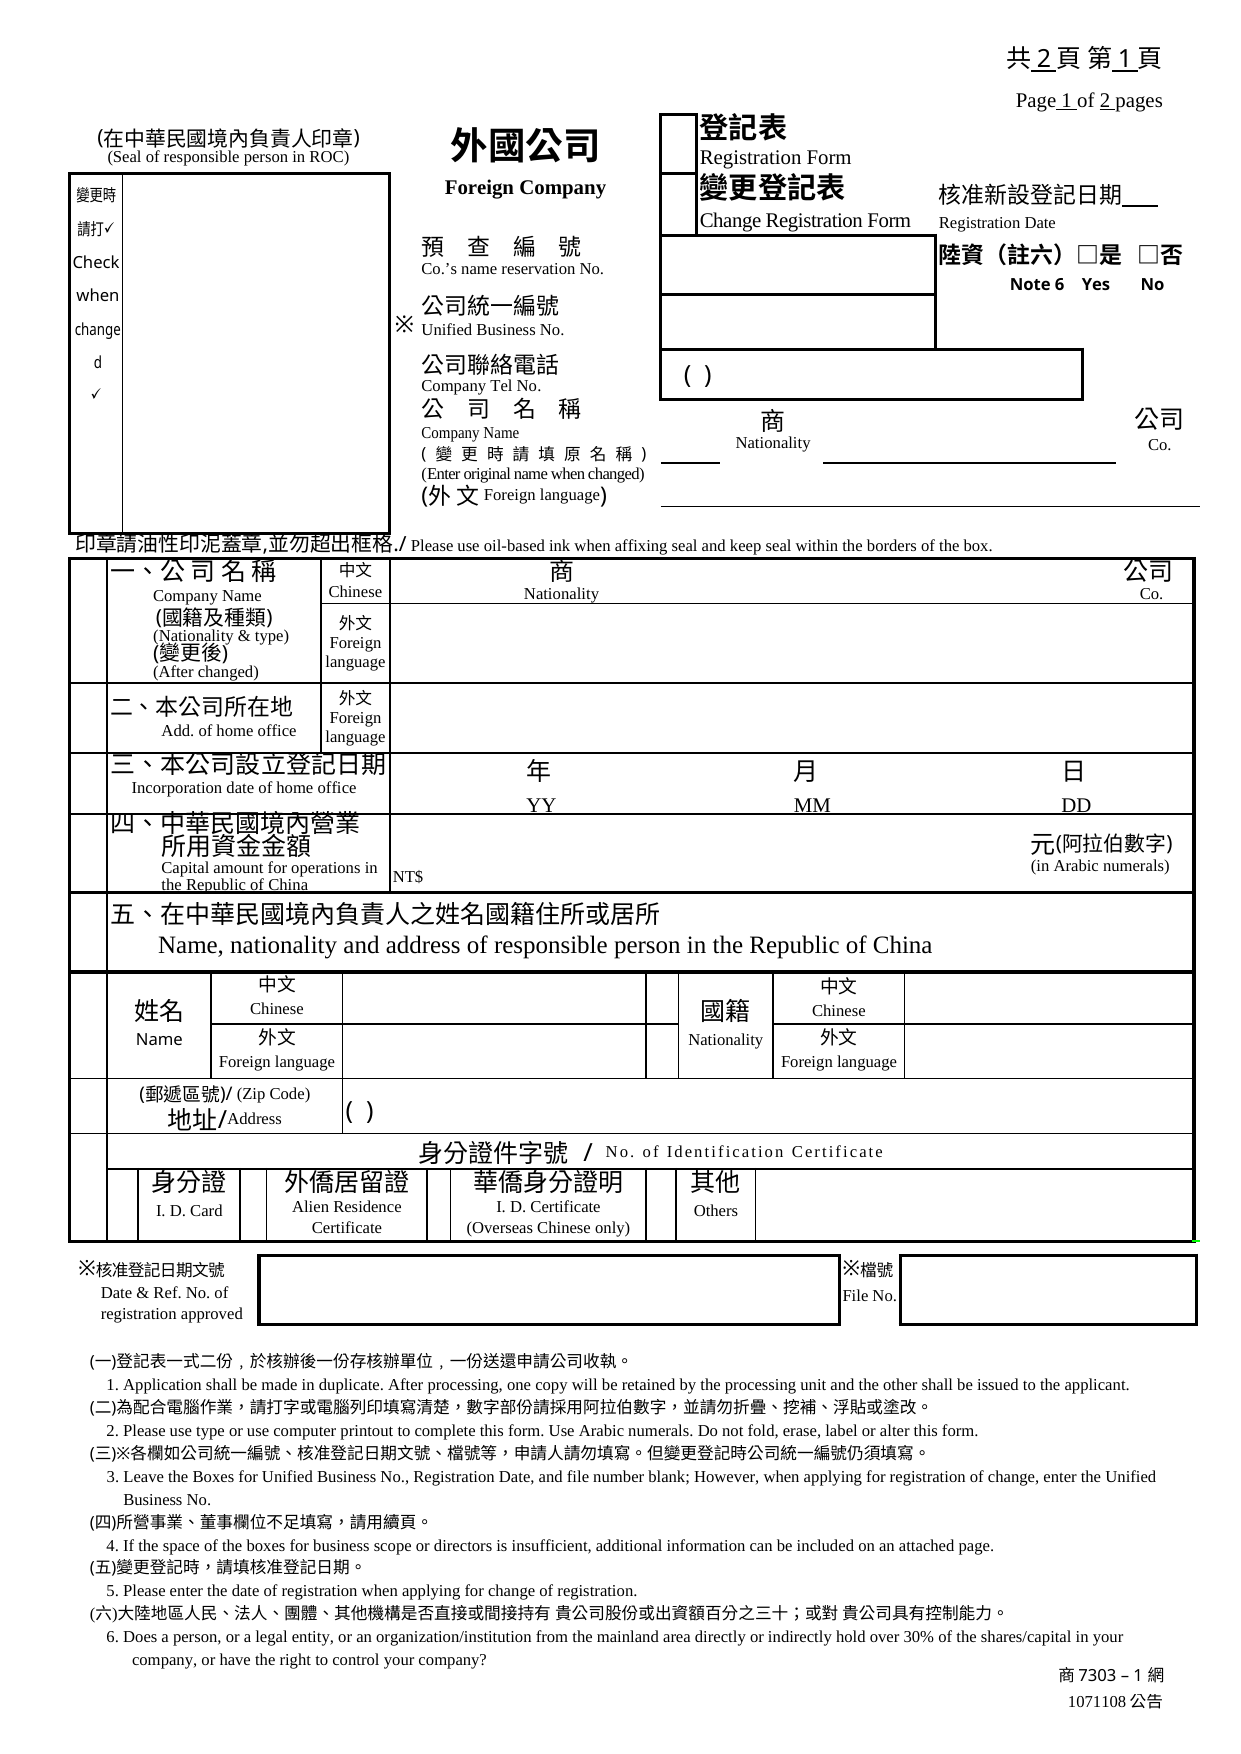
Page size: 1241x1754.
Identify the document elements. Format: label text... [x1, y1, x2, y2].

table_cell [661, 401, 720, 462]
text 商7303 – 1 網 [1052, 1661, 1170, 1686]
table_cell [391, 560, 516, 603]
table_cell [647, 974, 678, 1023]
text (六)大陸地區人民、法人、團體、其他機構是否直接或間接持有 貴公司股份或出資額百分之三十；或對 貴公司具有控制能力。 [56, 1601, 1162, 1624]
table_cell [737, 351, 1081, 397]
table_header ※核准登記日期文號 Date & Ref. No. of registration approved [75, 1254, 257, 1323]
table_header 登記表 Registration Form [698, 113, 1220, 172]
table_cell 外文 Foreign language [212, 1025, 342, 1078]
table_cell 身分證 I. D. Card [139, 1170, 239, 1240]
table_cell 公司統一編號 Unified Business No. [418, 293, 659, 347]
table_cell [922, 172, 936, 233]
table_cell [71, 815, 106, 891]
table_cell [905, 1025, 1192, 1078]
table_cell 其他 Others [677, 1170, 755, 1240]
table_cell 公司 Co. [1116, 398, 1200, 462]
table_cell [71, 894, 106, 970]
table_cell 變更時 請打 Check when changed  [71, 175, 122, 532]
table_cell [71, 1134, 106, 1240]
table_cell [71, 560, 106, 682]
table_cell [662, 296, 934, 347]
table_cell [823, 398, 1116, 462]
table_cell 中文 Chinese [212, 974, 342, 1023]
text (三)※各欄如公司統一編號、核准登記日期文號、檔號等，申請人請勿填寫。但變更登記時公司統一編號仍須填寫。 [56, 1441, 1162, 1464]
table_cell [71, 1079, 106, 1132]
text (四)所營事業、董事欄位不足填寫，請用續頁。 [56, 1510, 1162, 1533]
table_cell (郵遞區號)/ (Zip Code) 地址/Address [108, 1079, 342, 1132]
table_cell NT$ [391, 815, 476, 891]
table_cell [1200, 506, 1220, 532]
table_cell [1200, 1133, 1220, 1168]
table_cell [606, 560, 1109, 603]
table_cell 一、公 司 名 稱 Company Name (國籍及種類) (Nationality & type) (變更後) (After changed) [108, 560, 320, 682]
table_cell [1200, 1168, 1220, 1240]
table_cell [1196, 682, 1220, 752]
table_cell [1196, 813, 1220, 891]
table_cell 四、中華民國境內營業 所用資金金額 Capital amount for operations in the Republic of China [108, 815, 389, 891]
table_cell [1196, 1078, 1220, 1132]
table_cell 日 [1058, 754, 1192, 791]
table_cell [1196, 752, 1220, 791]
table_cell [1196, 891, 1200, 970]
text (一)登記表一式二份﹐於核辦後一份存核辦單位﹐一份送還申請公司收執。 [56, 1349, 1162, 1372]
table_cell Foreign Company [391, 172, 659, 233]
table_cell 核准新設登記日期 Registration Date [936, 172, 1220, 233]
text (五)變更登記時，請填核准登記日期。 [56, 1556, 1162, 1578]
table_cell [123, 175, 388, 532]
table_cell [343, 1025, 645, 1078]
table_cell [661, 462, 1200, 506]
table_cell ( ) [662, 351, 737, 397]
table_cell [1194, 532, 1220, 557]
table_cell 外文 Foreign language [322, 684, 389, 752]
text 6. Does a person, or a legal entity, or an organization/institution from the mainland area directly or indirectly hold over 30% of the shares/capital in your company, or have the right to control your company? [106, 1624, 1185, 1694]
table_cell 外文 Foreign language [774, 1025, 904, 1078]
table_cell 身分證件字號 / No. of Identification Certificate [108, 1134, 1192, 1168]
table_cell DD [1058, 791, 1192, 813]
table_cell 中文 Chinese [774, 974, 904, 1023]
table_cell 公司聯絡電話 Company Tel No. [418, 348, 659, 397]
table_cell 年 [523, 754, 676, 791]
table_cell [647, 1025, 678, 1078]
table_cell [1200, 462, 1220, 506]
table_cell 印章請油性印泥蓋章,並勿超出框格./ Please use oil-based ink when affixing seal and keep seal within the borders of the box. [70, 532, 1194, 557]
table_header [902, 1257, 1195, 1323]
table_cell [391, 348, 418, 397]
table_cell [1196, 557, 1220, 603]
table_cell YY [523, 791, 676, 813]
table_cell [1084, 348, 1220, 397]
table_cell ( ) [343, 1079, 1192, 1132]
table_cell 公司 Co. [1109, 560, 1192, 603]
table_header [662, 116, 695, 172]
table_cell [391, 754, 523, 813]
text (二)為配合電腦作業，請打字或電腦列印填寫清楚，數字部份請採用阿拉伯數字，並請勿折疊、挖補、浮貼或塗改。 [56, 1395, 1162, 1418]
table_cell [905, 974, 1192, 1023]
table_cell [391, 604, 1192, 682]
table_cell 公 司 名 稱 Company Name (變更時請填原名稱) (Enter original name when changed) (外 文Foreign language) [418, 398, 661, 532]
table_cell [391, 398, 418, 462]
table_header (在中華民國境內負責人印章) (Seal of responsible person in ROC) [70, 113, 390, 172]
table_cell [241, 1170, 266, 1240]
table_cell [391, 462, 418, 532]
table_cell 商 Nationality [516, 560, 606, 603]
table_cell [71, 754, 106, 813]
table_cell 外僑居留證 Alien Residence Certificate [267, 1170, 426, 1240]
table_cell [391, 234, 418, 293]
table_cell [1196, 970, 1220, 1023]
table_cell [925, 754, 1058, 813]
text 4. If the space of the boxes for business scope or directors is insufficient, additional information can be included on an attached page. [56, 1533, 1162, 1556]
table_cell 商 Nationality [720, 401, 823, 462]
table_cell [108, 1170, 137, 1240]
table_cell [1200, 398, 1220, 462]
table_header [261, 1257, 838, 1323]
table_cell 外文 Foreign language [322, 604, 389, 682]
table_cell MM [791, 791, 925, 813]
table_cell 月 [791, 754, 925, 791]
table_cell 五、在中華民國境內負責人之姓名國籍住所或居所 Name, nationality and address of responsible person in the Republic of China [108, 894, 1192, 970]
table_cell [676, 754, 791, 813]
text 3. Leave the Boxes for Unified Business No., Registration Date, and file number blank; However, when applying for registration of change, enter the Unified Business No. [106, 1464, 1162, 1510]
table_cell [71, 974, 106, 1078]
table_cell [756, 1170, 1192, 1240]
text 5. Please enter the date of registration when applying for change of registration. [56, 1578, 1162, 1601]
table_cell [1196, 1133, 1200, 1240]
table_cell [428, 1170, 450, 1240]
table_cell 華僑身分證明 I. D. Certificate (Overseas Chinese only) [451, 1170, 645, 1240]
table_header 外國公司 [390, 113, 659, 172]
table_cell 陸資（註六）□是 □否 Note 6 Yes No [937, 234, 1220, 347]
table_cell 三、本公司設立登記日期 Incorporation date of home office [108, 754, 389, 813]
table_cell [1200, 891, 1220, 970]
table_cell [391, 684, 1192, 752]
table_cell [662, 175, 695, 233]
table_header ※檔號 File No. [841, 1254, 899, 1323]
table_cell ※ [391, 293, 418, 347]
table_cell [647, 1170, 675, 1240]
table_cell 國籍 Nationality [679, 974, 772, 1078]
table_cell 中文 Chinese [322, 560, 389, 603]
table_cell [662, 237, 934, 293]
table_cell [343, 974, 645, 1023]
table_cell 二、本公司所在地 Add. of home office [108, 684, 320, 752]
table_cell 姓名 Name [108, 974, 210, 1078]
table_cell [661, 507, 1200, 532]
table_cell [1196, 791, 1220, 813]
text 1. Application shall be made in duplicate. After processing, one copy will be retained by the processing unit and the other shall be issued to the applicant. [56, 1372, 1162, 1395]
table_cell 預 查 編 號 Co.’s name reservation No. [418, 234, 659, 293]
table_cell 變更登記表 Change Registration Form [698, 172, 922, 233]
text 2. Please use type or use computer printout to complete this form. Use Arabic numerals. Do not fold, erase, label or alter this form. [56, 1418, 1162, 1441]
table_cell [1196, 1023, 1220, 1078]
table_cell 元(阿拉伯數字) (in Arabic numerals) [1031, 815, 1192, 891]
table_cell [71, 684, 106, 752]
table_cell [1196, 603, 1220, 682]
table_cell [476, 815, 1031, 891]
